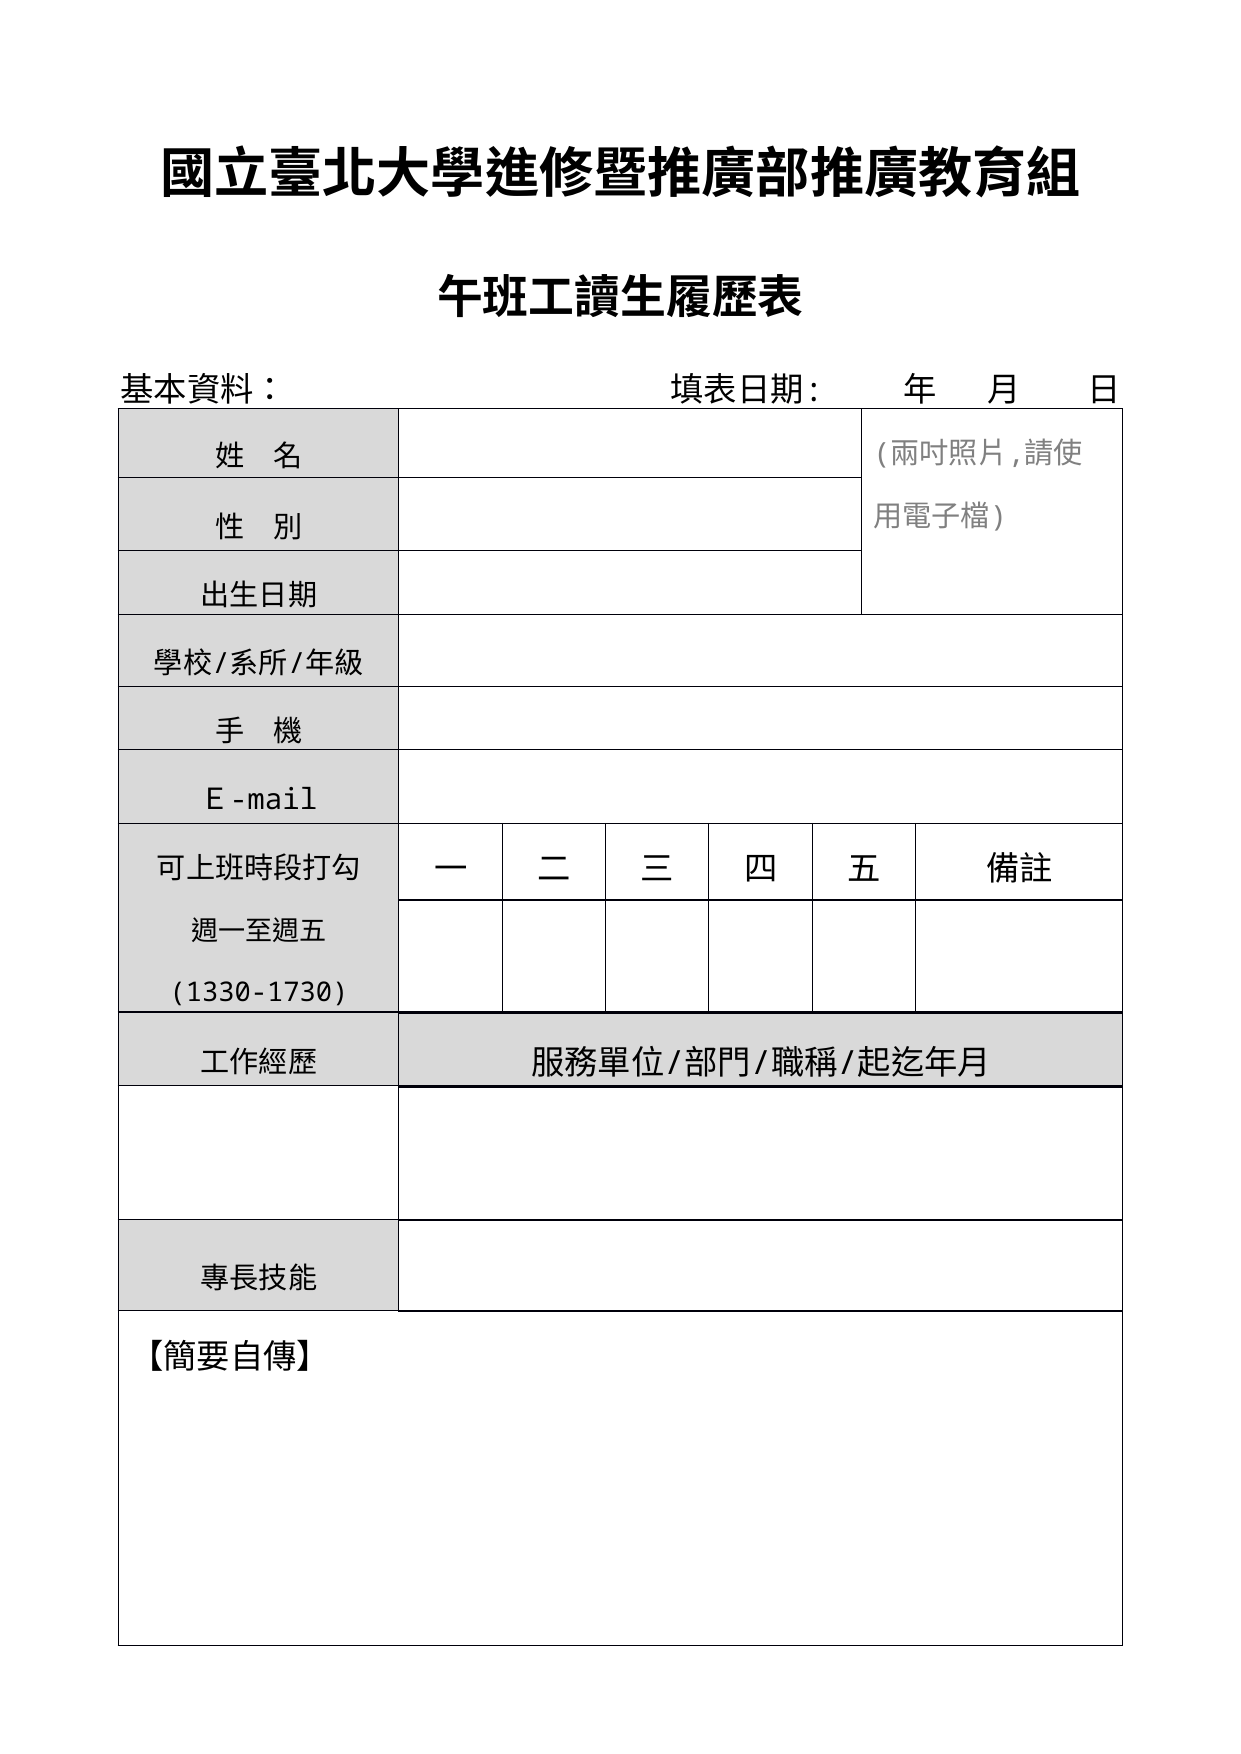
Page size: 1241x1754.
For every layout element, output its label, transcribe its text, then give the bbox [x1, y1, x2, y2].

table_cell [916, 901, 1122, 1011]
table_cell 【簡要自傳】 [119, 1311, 1122, 1644]
table_cell [399, 687, 1122, 749]
table_cell [813, 901, 915, 1011]
table_cell 服務單位/部門/職稱/起迄年月 [399, 1014, 1122, 1085]
table_cell [399, 551, 861, 614]
table_cell 備註 [916, 824, 1122, 899]
table_header 姓 名 [119, 409, 398, 477]
table_cell 四 [709, 824, 812, 899]
table_cell [606, 901, 708, 1011]
text 國立臺北大學進修暨推廣部推廣教育組 [83, 96, 1157, 221]
table_header (兩吋照片,請使用電子檔) [862, 409, 1122, 614]
table_cell 三 [606, 824, 708, 899]
table_cell 專長技能 [119, 1220, 398, 1310]
table_cell [399, 901, 502, 1011]
text 午班工讀生履歷表 [83, 221, 1157, 346]
table_cell 可上班時段打勾 週一至週五 (1330-1730) [119, 824, 398, 1011]
table_cell 五 [813, 824, 915, 899]
table_cell [399, 1088, 1122, 1219]
table_cell 性 別 [119, 478, 398, 550]
table_cell [399, 478, 861, 550]
table_cell 手 機 [119, 687, 398, 749]
table_cell [399, 750, 1122, 823]
table_cell [709, 901, 812, 1011]
table_cell 工作經歷 [119, 1013, 398, 1085]
table_cell [503, 901, 605, 1011]
table_cell [119, 1086, 398, 1219]
table_cell 二 [503, 824, 605, 899]
table_cell Ｅ-mail [119, 750, 398, 823]
text 基本資料： 填表日期: 年 月 日 [83, 346, 1157, 408]
table_cell 學校/系所/年級 [119, 615, 398, 686]
table_cell [399, 1221, 1122, 1310]
table_cell 出生日期 [119, 551, 398, 614]
table_cell [399, 615, 1122, 686]
table_cell 一 [399, 824, 502, 899]
table_header [399, 409, 861, 477]
